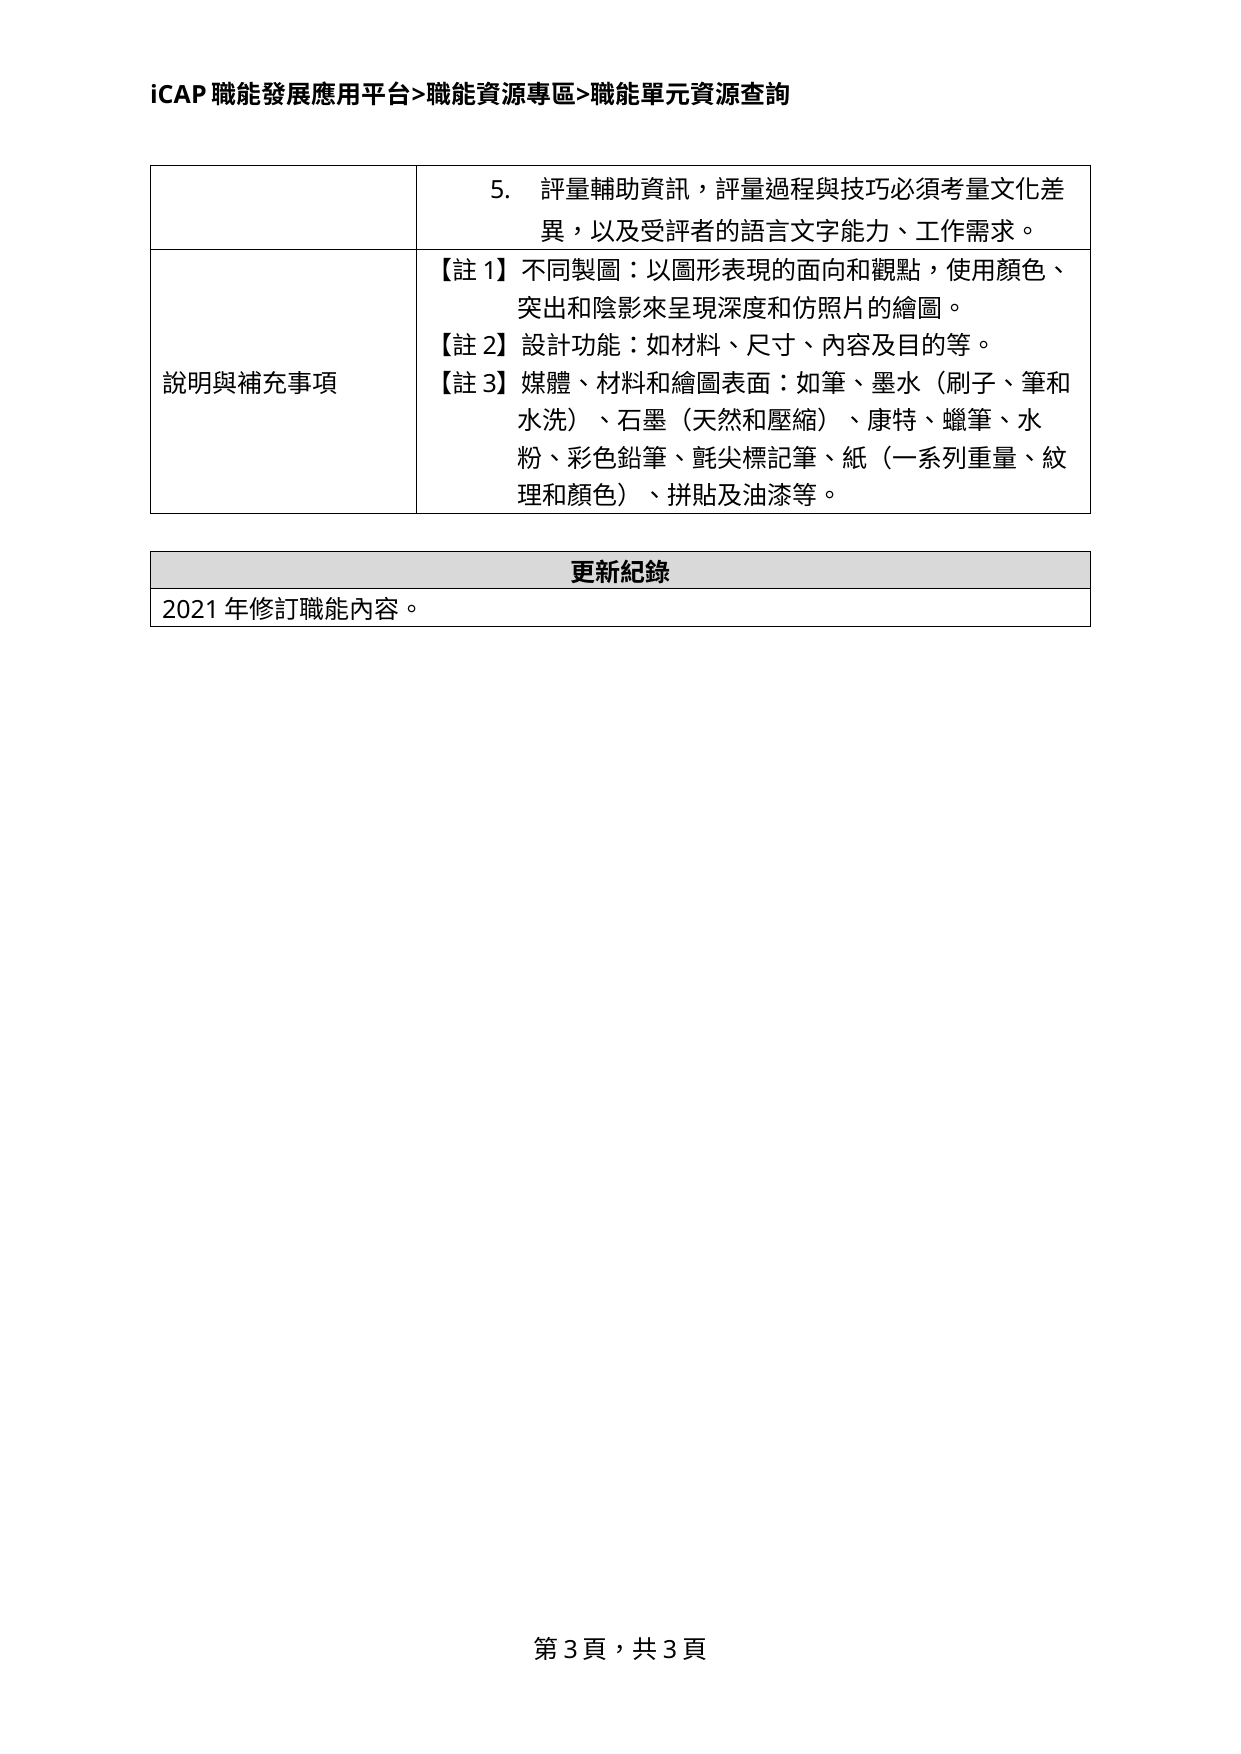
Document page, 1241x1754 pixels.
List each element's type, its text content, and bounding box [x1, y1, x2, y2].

table_cell 2021年修訂職能內容。 [151, 589, 1090, 626]
table_cell 【註1】不同製圖：以圖形表現的面向和觀點，使用顏色、突出和陰影來呈現深度和仿照片的繪圖。 【註2】設計功能：如材料、尺寸、內容及目的等。 【註3】媒體、材料和繪圖表面：如筆、墨水（刷子、筆和水洗）、石墨（天然和壓縮）、康特、蠟筆、水粉、彩色鉛筆、氈尖標記筆、紙（一系列重量、紋理和顏色）、拼貼及油漆等。 [417, 250, 1090, 512]
table_header 更新紀錄 [151, 552, 1090, 588]
table_cell [151, 166, 416, 249]
table_cell 說明與補充事項 [151, 250, 416, 512]
table_cell 評量證據 能分析、觀察和想像繪圖技巧來呈現珠寶功能或物件設計，並說明設計概念。 從一點、二點或三點透視觀點來產生珠寶繪圖或物件設計。 選擇色彩及呈現適用的表面來設計珠寶功能或物件設計。 使用繪圖工具、材料和技巧以豐富設計功能。 評量情境與資源 可在實際工作中或模擬情境中評量。 需視受試者的種族、年齡、性別、地域和身障情況，調整工作環境或訓練情境。 評量過程必須提供適當的學習測量環境，必要時可使用輔助措施。 評量方法 必須確認績效表現的一致性與正確性。 直接觀察工作內容，能正確解讀及應用基礎知識。 評量可應用在實際或模擬的狀況下，並須具備過程證據。 評量必須確認受測者的能力不只滿足特定情境，亦適用於其他情境。 評量輔助資訊，評量過程與技巧必須考量文化差異，以及受評者的語言文字能力、工作需求。 [417, 166, 1090, 249]
